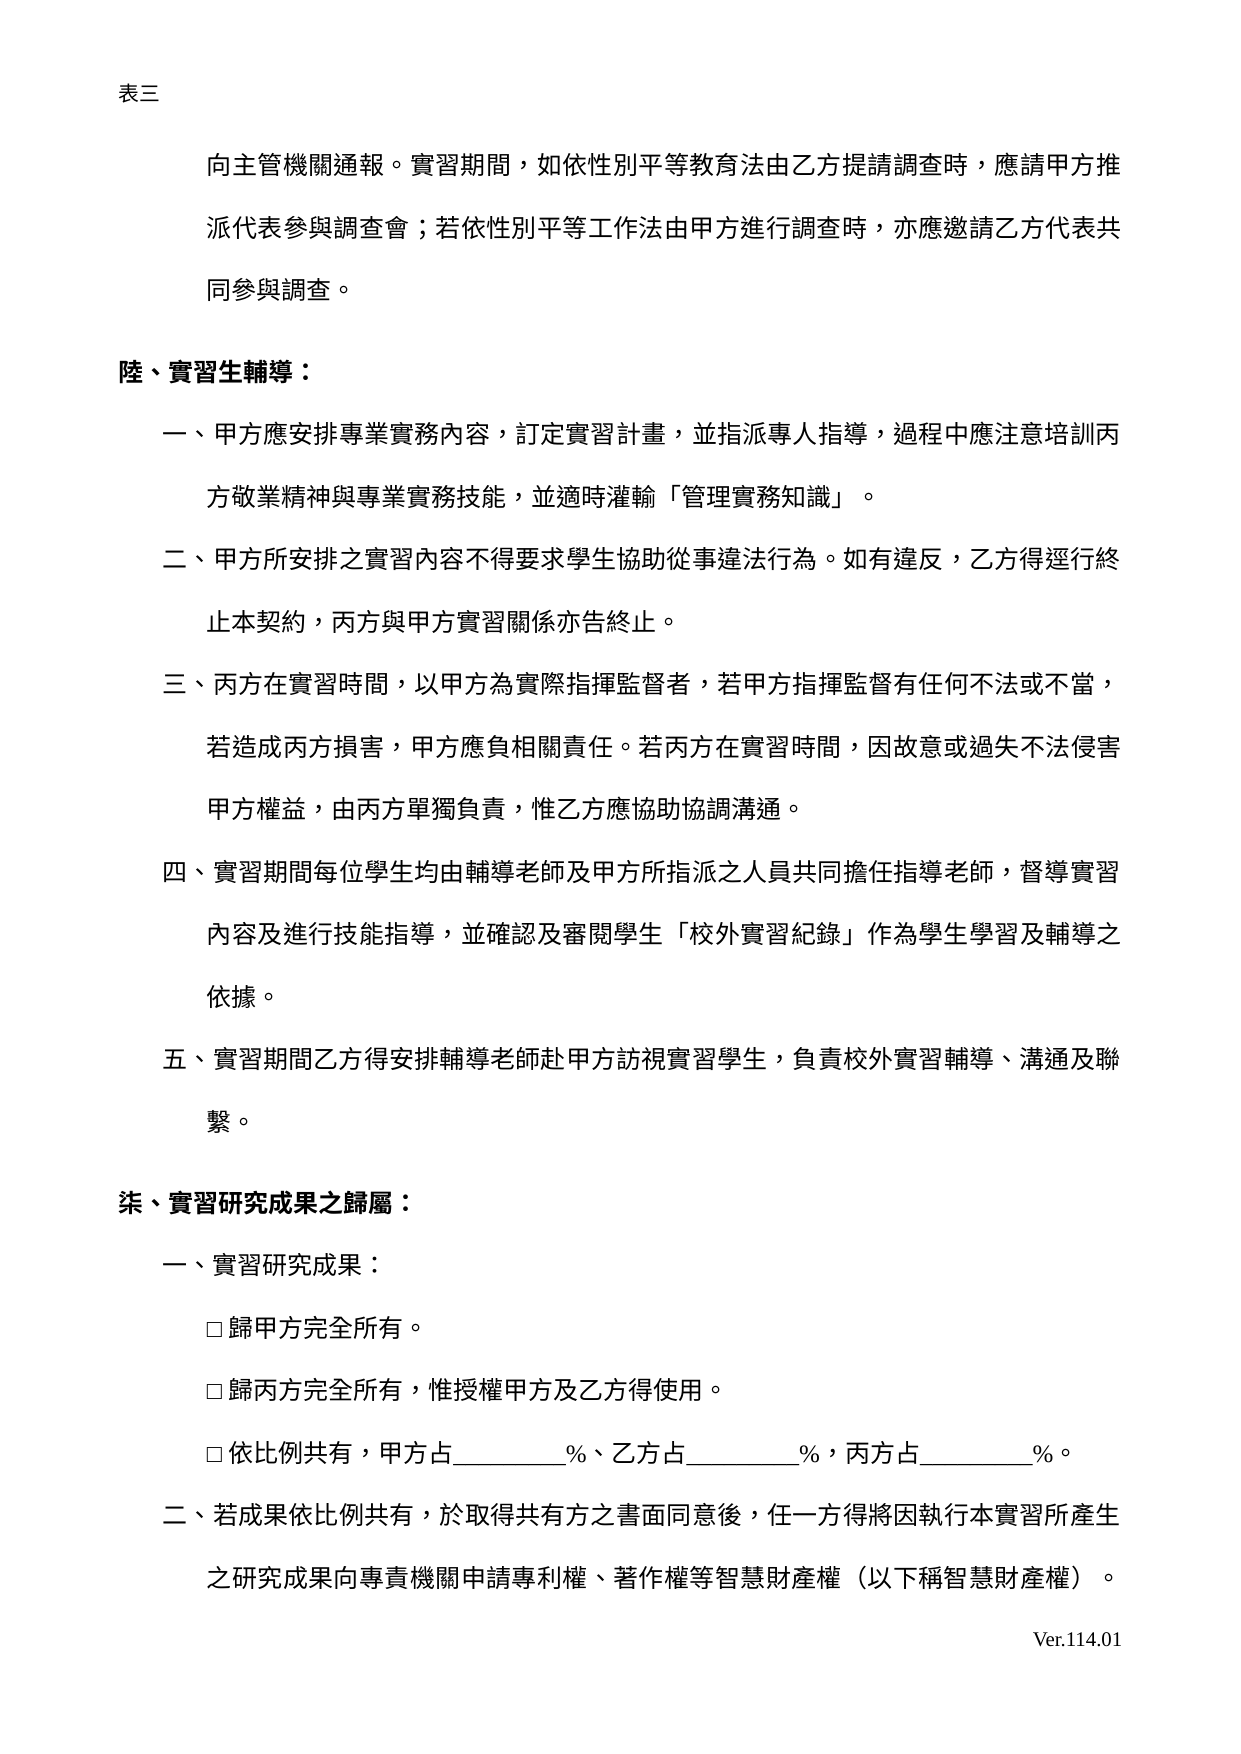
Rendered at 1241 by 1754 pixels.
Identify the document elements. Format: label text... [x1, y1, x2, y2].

text □ 歸甲方完全所有。 [207, 1285, 1122, 1347]
text 二、甲方所安排之實習內容不得要求學生協助從事違法行為。如有違反，乙方得逕行終止本契約，丙方與甲方實習關係亦告終止。 [162, 516, 1122, 641]
text 柒、實習研究成果之歸屬： [118, 1160, 1122, 1222]
text □ 依比例共有，甲方占_________%、乙方占_________%，丙方占_________%。 [207, 1410, 1122, 1472]
text 向主管機關通報。實習期間，如依性別平等教育法由乙方提請調查時，應請甲方推派代表參與調查會；若依性別平等工作法由甲方進行調查時，亦應邀請乙方代表共同參與調查。 [162, 122, 1122, 310]
text 一、甲方應安排專業實務內容，訂定實習計畫，並指派專人指導，過程中應注意培訓丙方敬業精神與專業實務技能，並適時灌輸「管理實務知識」。 [162, 391, 1122, 516]
text 陸、實習生輔導： [118, 328, 1122, 391]
text 三、丙方在實習時間，以甲方為實際指揮監督者，若甲方指揮監督有任何不法或不當，若造成丙方損害，甲方應負相關責任。若丙方在實習時間，因故意或過失不法侵害甲方權益，由丙方單獨負責，惟乙方應協助協調溝通。 [162, 641, 1122, 828]
text 五、實習期間乙方得安排輔導老師赴甲方訪視實習學生，負責校外實習輔導、溝通及聯繫。 [162, 1016, 1122, 1141]
text 四、實習期間每位學生均由輔導老師及甲方所指派之人員共同擔任指導老師，督導實習內容及進行技能指導，並確認及審閱學生「校外實習紀錄」作為學生學習及輔導之依據。 [162, 828, 1122, 1016]
text 二、若成果依比例共有，於取得共有方之書面同意後，任一方得將因執行本實習所產生之研究成果向專責機關申請專利權、著作權等智慧財產權（以下稱智慧財產權）。 [162, 1472, 1122, 1597]
text □ 歸丙方完全所有，惟授權甲方及乙方得使用。 [207, 1347, 1122, 1410]
text 一、實習研究成果： [162, 1222, 1122, 1285]
